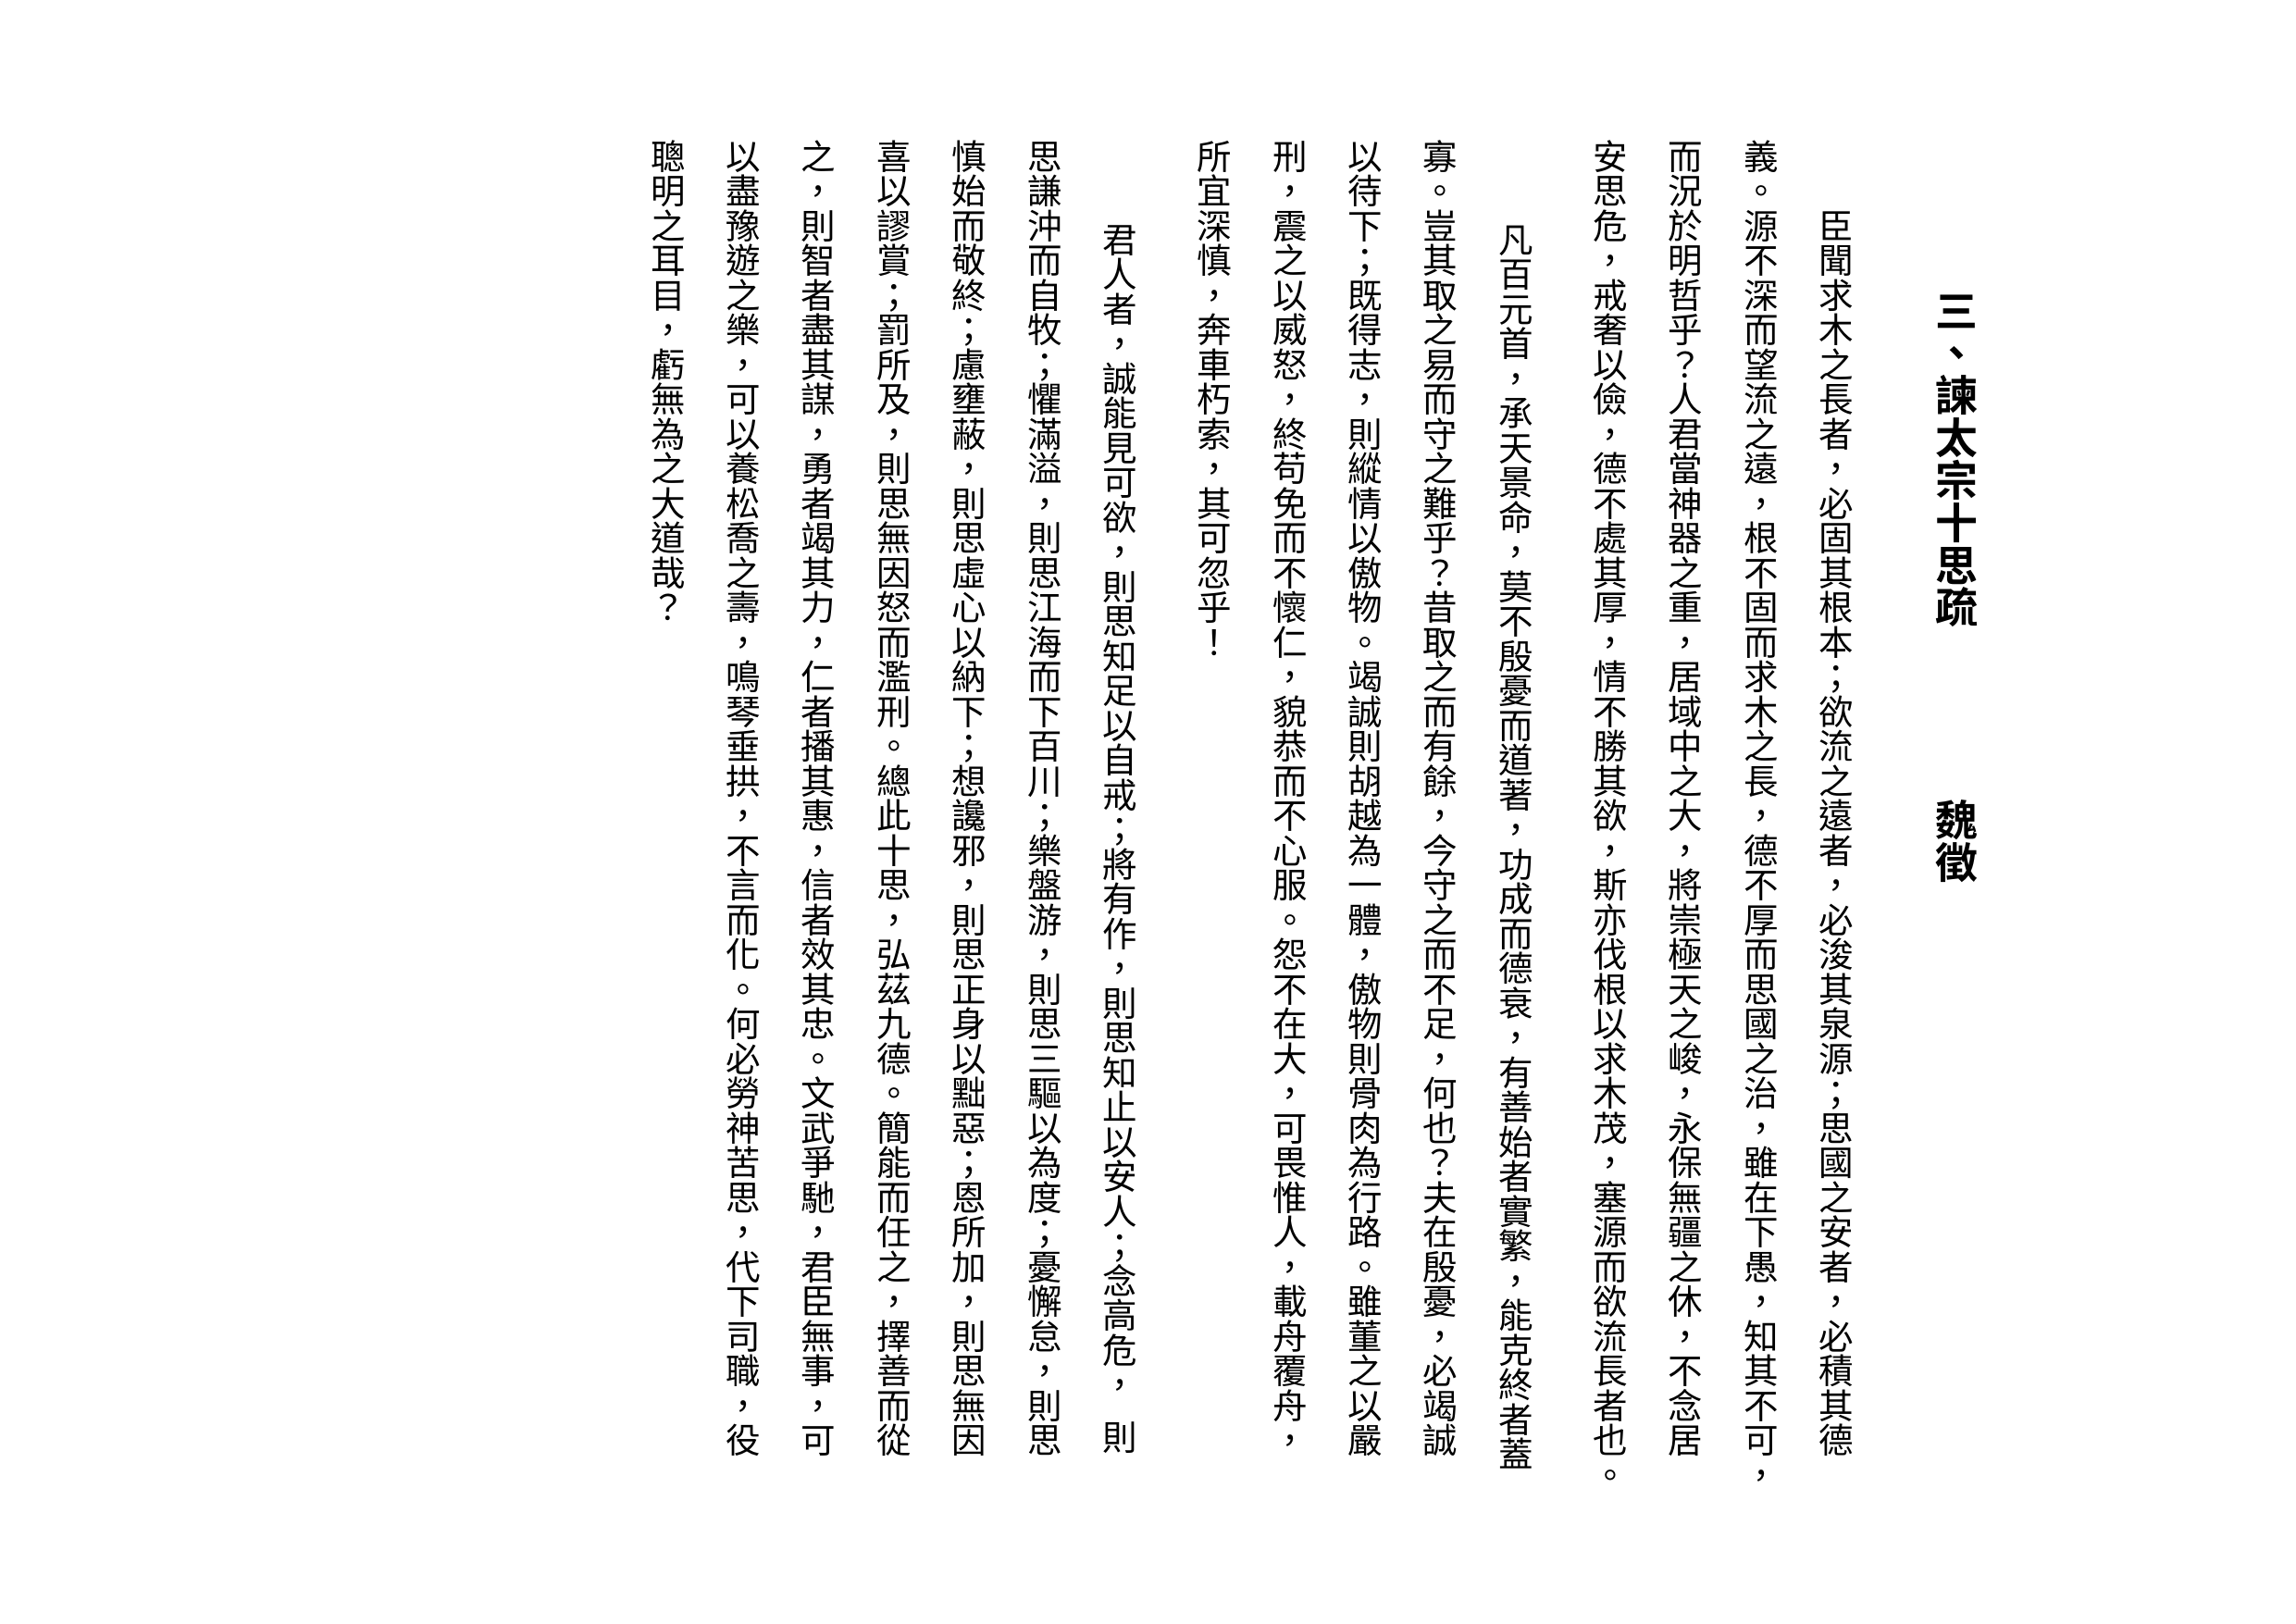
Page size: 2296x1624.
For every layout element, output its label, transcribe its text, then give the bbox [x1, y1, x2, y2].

text 三、諫太宗十思疏 魏徵 [1923, 139, 1991, 1476]
text 君人者，誠能見可欲，則思知足以自戒；將有作，則思知止以安人；念高危， 則思謙沖而自牧；懼滿溢，則思江海而下百川；樂盤游，則思三驅以為度；憂懈怠，則思慎始而敬終；慮壅蔽，則思虛心以納下；想讒邪，則思正身以黜惡；恩所加，則思無因喜以謬賞；罰所及，則思無因怒而濫刑。總此十思，弘茲九德。簡能而任之，擇善而從之，則智者盡其謀，勇者竭其力，仁者播其惠，信者效其忠。文武爭馳，君臣無事，可以盡豫遊之樂，可以養松喬之壽，鳴琴垂拱，不言而化。何必勞神苦思，代下司職，役聰明之耳目，虧無為之大道哉？ [643, 139, 1145, 1476]
text 凡百元首，承天景命，莫不殷憂而道著，功成而德衰，有善始者實繁，能克終者蓋寡。豈其取之易而守之難乎？昔取之而有餘，今守之而不足，何也？夫在殷憂，必竭誠以待下；既得志，則縱情以傲物。竭誠則胡越為一體，傲物則骨肉為行路。雖董之以嚴刑，震之以威怒，終苟免而不懷仁，貌恭而不心服。怨不在大，可畏惟人，載舟覆舟，所宜深慎，奔車朽索，其可忽乎！ [1189, 139, 1541, 1476]
text 臣聞求木之長者，必固其根本；欲流之遠者，必浚其泉源；思國之安者，必積其德義。源不深而望流之遠，根不固而求木之長，德不厚而思國之治，雖在下愚，知其不可，而況於明哲乎？人君當神器之重，居域中之大，將崇極天之峻，永保無疆之休，不念居安思危，戒奢以儉，德不處其厚，情不勝其欲，斯亦伐根以求木茂，塞源而欲流長者也。 [1585, 139, 1862, 1476]
